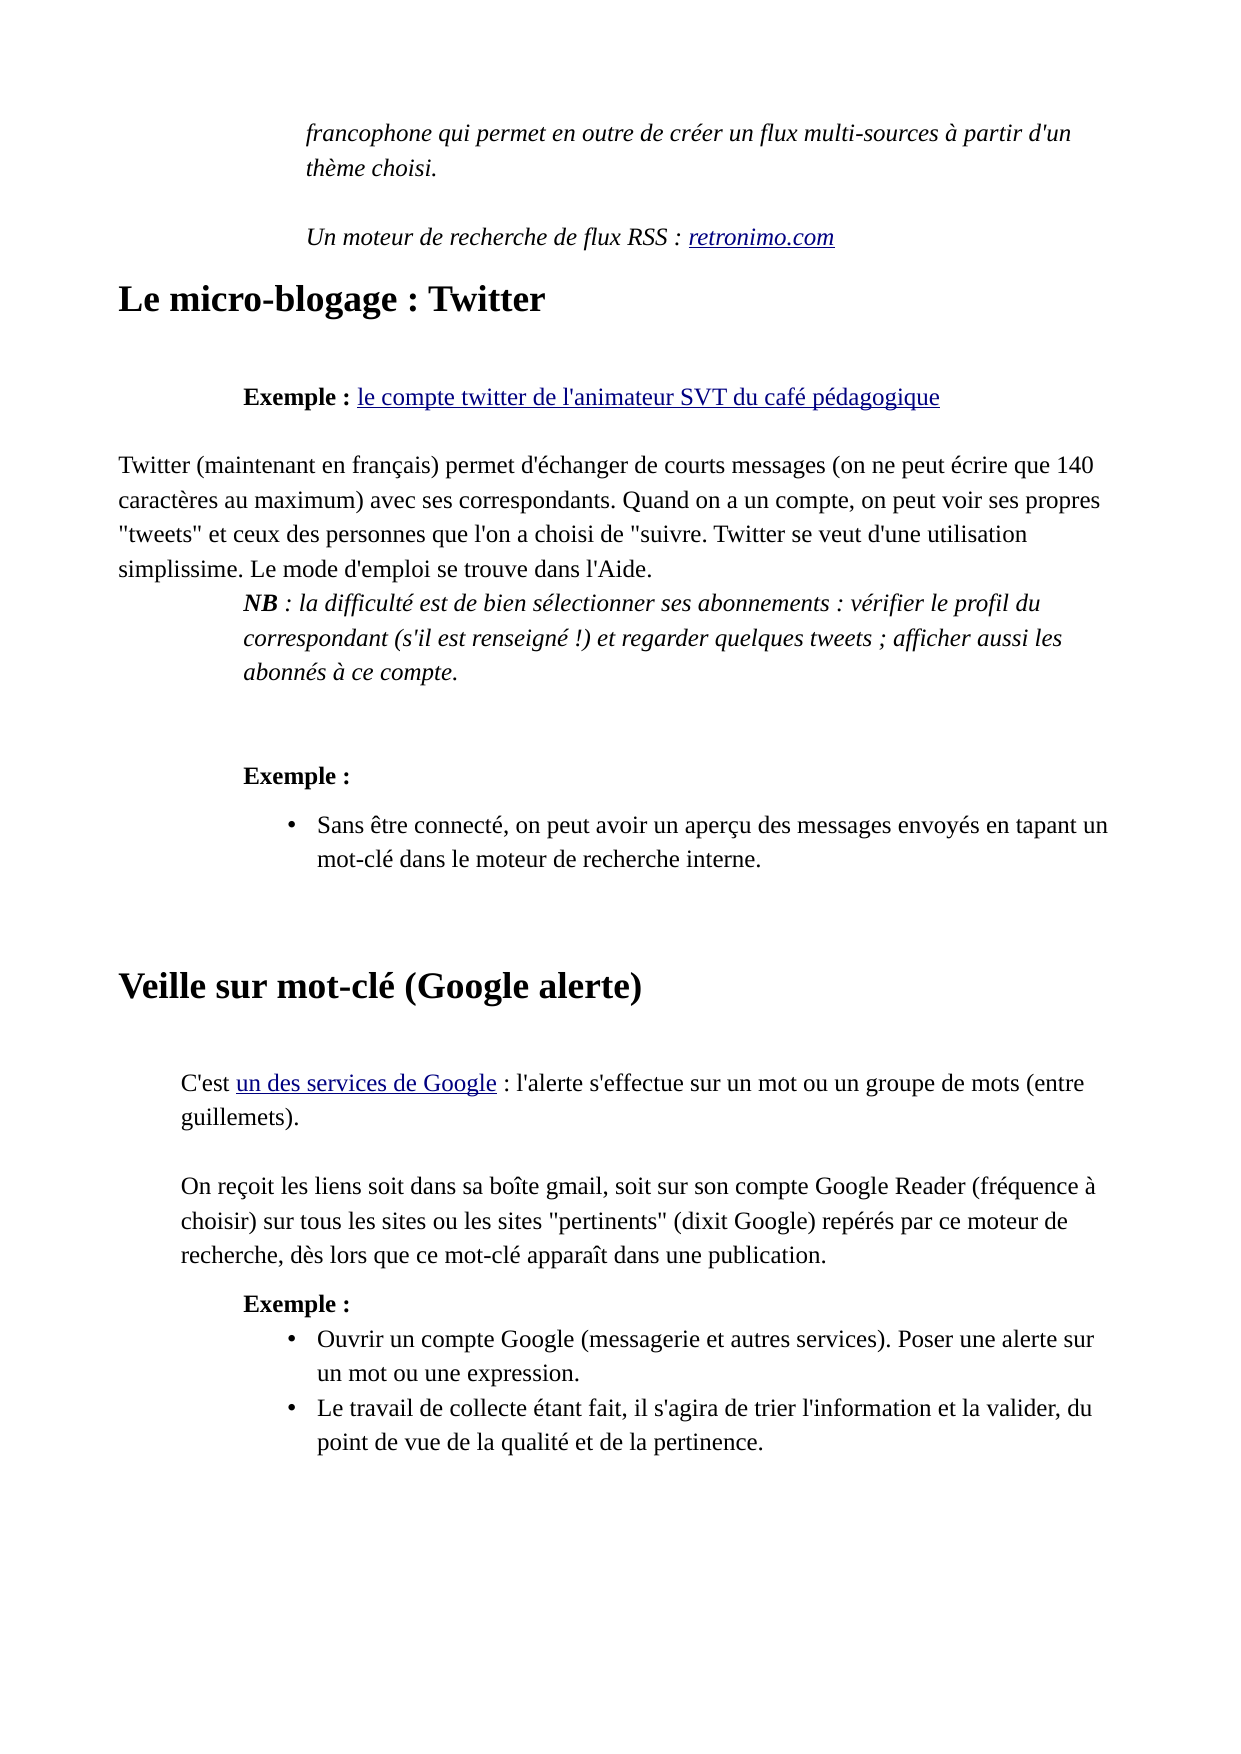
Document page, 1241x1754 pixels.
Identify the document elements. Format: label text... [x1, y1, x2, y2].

subtitle Le micro-blogage : Twitter [118, 277, 1122, 320]
list Ouvrir un compte Google (messagerie et autres services). Poser une alerte sur un mot ou une expression. [287, 1324, 1122, 1387]
list Le travail de collecte étant fait, il s'agira de trier l'information et la valider, du point de vue de la qualité et de la pertinence. [287, 1393, 1122, 1456]
subtitle Veille sur mot-clé (Google alerte) [118, 963, 1122, 1006]
text Exemple : [243, 761, 1122, 789]
text Exemple : le compte twitter de l'animateur SVT du café pédagogique [243, 382, 1122, 410]
text NB : la difficulté est de bien sélectionner ses abonnements : vérifier le profil du correspondant (s'il est renseigné !) et regarder quelques tweets ; afficher aussi les abonnés à ce compte. [243, 588, 1122, 721]
text Twitter (maintenant en français) permet d'échanger de courts messages (on ne peut écrire que 140 caractères au maximum) avec ses correspondants. Quand on a un compte, on peut voir ses propres "tweets" et ceux des personnes que l'on a choisi de "suivre. Twitter se veut d'une utilisation simplissime. Le mode d'emploi se trouve dans l'Aide. [118, 416, 1122, 583]
text Exemple : [243, 1289, 1122, 1318]
text C'est un des services de Google : l'alerte s'effectue sur un mot ou un groupe de mots (entre guillemets). On reçoit les liens soit dans sa boîte gmail, soit sur son compte Google Reader (fréquence à choisir) sur tous les sites ou les sites "pertinents" (dixit Google) repérés par ce moteur de recherche, dès lors que ce mot-clé apparaît dans une publication. [181, 1068, 1122, 1269]
list Sans être connecté, on peut avoir un aperçu des messages envoyés en tapant un mot-clé dans le moteur de recherche interne. [287, 810, 1122, 873]
text francophone qui permet en outre de créer un flux multi-sources à partir d'un thème choisi. Un moteur de recherche de flux RSS : retronimo.com [306, 118, 1122, 250]
